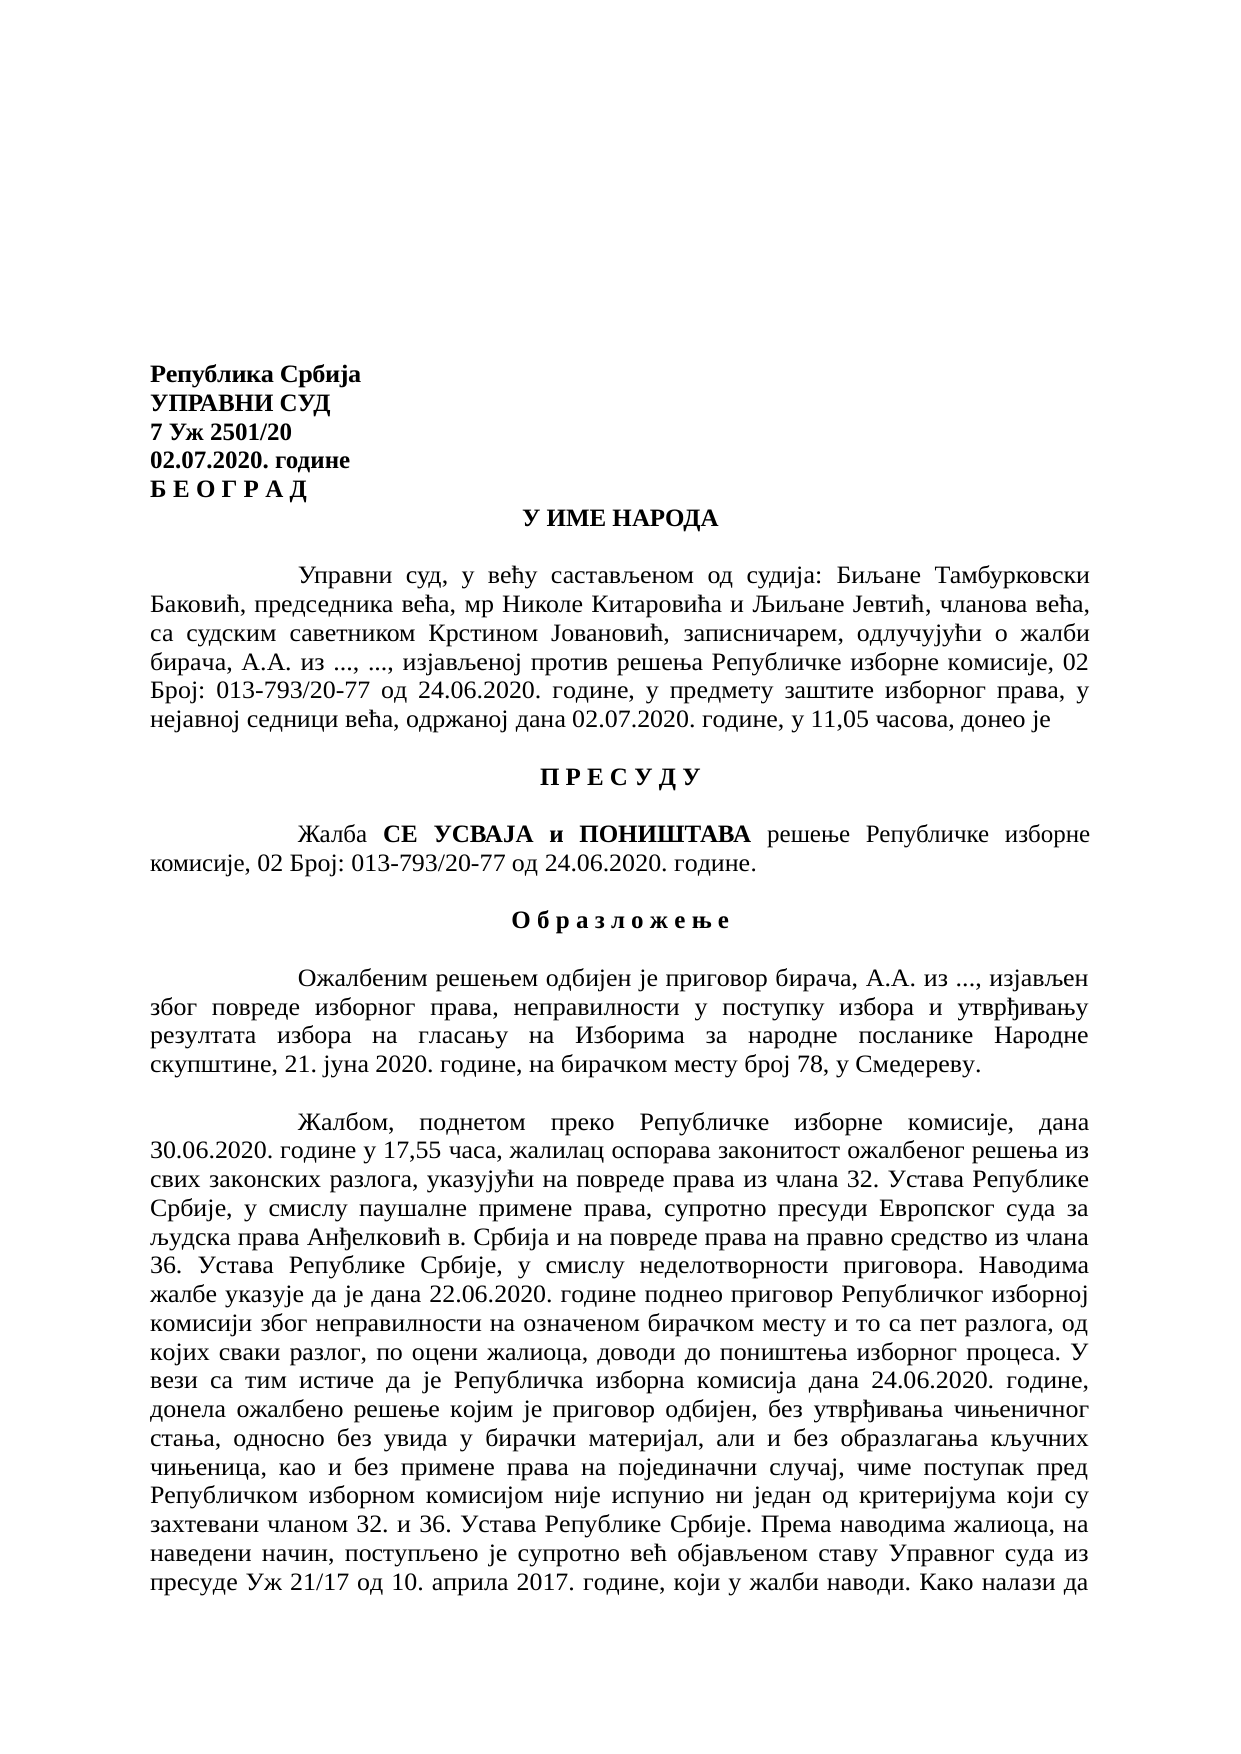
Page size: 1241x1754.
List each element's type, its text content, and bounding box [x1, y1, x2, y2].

text О б р а з л о ж е њ е [150, 905, 1090, 934]
text Жалбом, поднетом преко Републичке изборне комисије, дана 30.06.2020. године у 17,55 часа, жалилац оспорава законитост ожалбеног решења из свих законских разлога, указујући на повреде права из члана 32. Устава Републике Србије, у смислу паушалне примене права, супротно пресуди Европског суда за људска права Анђелковић в. Србија и на повреде права на правно средство из члана 36. Устава Републике Србије, у смислу неделотворности приговора. Наводима жалбе указује да је дана 22.06.2020. године поднео приговор Републичког изборној комисији због неправилности на означеном бирачком месту и то са пет разлога, од којих сваки разлог, по оцени жалиоца, доводи до поништења изборног процеса. У вези са тим истиче да је Републичка изборна комисија дана 24.06.2020. године, донела ожалбено решење којим је приговор одбијен, без утврђивања чињеничног стања, односно без увида у бирачки материјал, али и без образлагања кључних чињеница, као и без примене права на појединачни случај, чиме поступак пред Републичком изборном комисијом није испунио ни један од критеријума који су захтевани чланом 32. и 36. Устава Републике Србије. Према наводима жалиоца, на наведени начин, поступљено је супротно већ објављеном ставу Управног суда из пресуде Уж 21/17 од 10. априла 2017. године, који у жалби наводи. Како налази да [150, 1107, 1090, 1595]
text УПРАВНИ СУД [150, 388, 1090, 417]
text 7 Уж 2501/20 [150, 417, 1090, 445]
text Ожалбеним решењем одбијен је приговор бирача, A.A. из ..., изјављен због повреде изборног права, неправилности у поступку избора и утврђивању резултата избора на гласању на Изборима за народне посланике Народне скупштине, 21. јуна 2020. године, на бирачком месту број 78, у Смедереву. [150, 963, 1090, 1078]
text Република Србија [150, 148, 1090, 388]
text 02.07.2020. године [150, 445, 1090, 474]
text У ИМЕ НАРОДА [150, 503, 1090, 532]
text Б Е О Г Р А Д [150, 474, 1090, 503]
text Управни суд, у већу састављеном од судија: Биљане Тамбурковски Баковић, председника већа, мр Николе Китаровића и Љиљане Јевтић, чланова већа, са судским саветником Крстином Јовановић, записничарем, одлучујући о жалби бирача, A.A. из ..., ..., изјављеној против решења Републичке изборне комисије, 02 Број: 013-793/20-77 од 24.06.2020. године, у предмету заштите изборног права, у нејавној седници већа, одржаној дана 02.07.2020. године, у 11,05 часова, донео је [150, 560, 1090, 733]
text Жалба СЕ УСВАЈА и ПОНИШТАВА решење Републичке изборне комисије, 02 Број: 013-793/20-77 од 24.06.2020. године. [150, 819, 1090, 877]
text П Р Е С У Д У [150, 762, 1090, 790]
